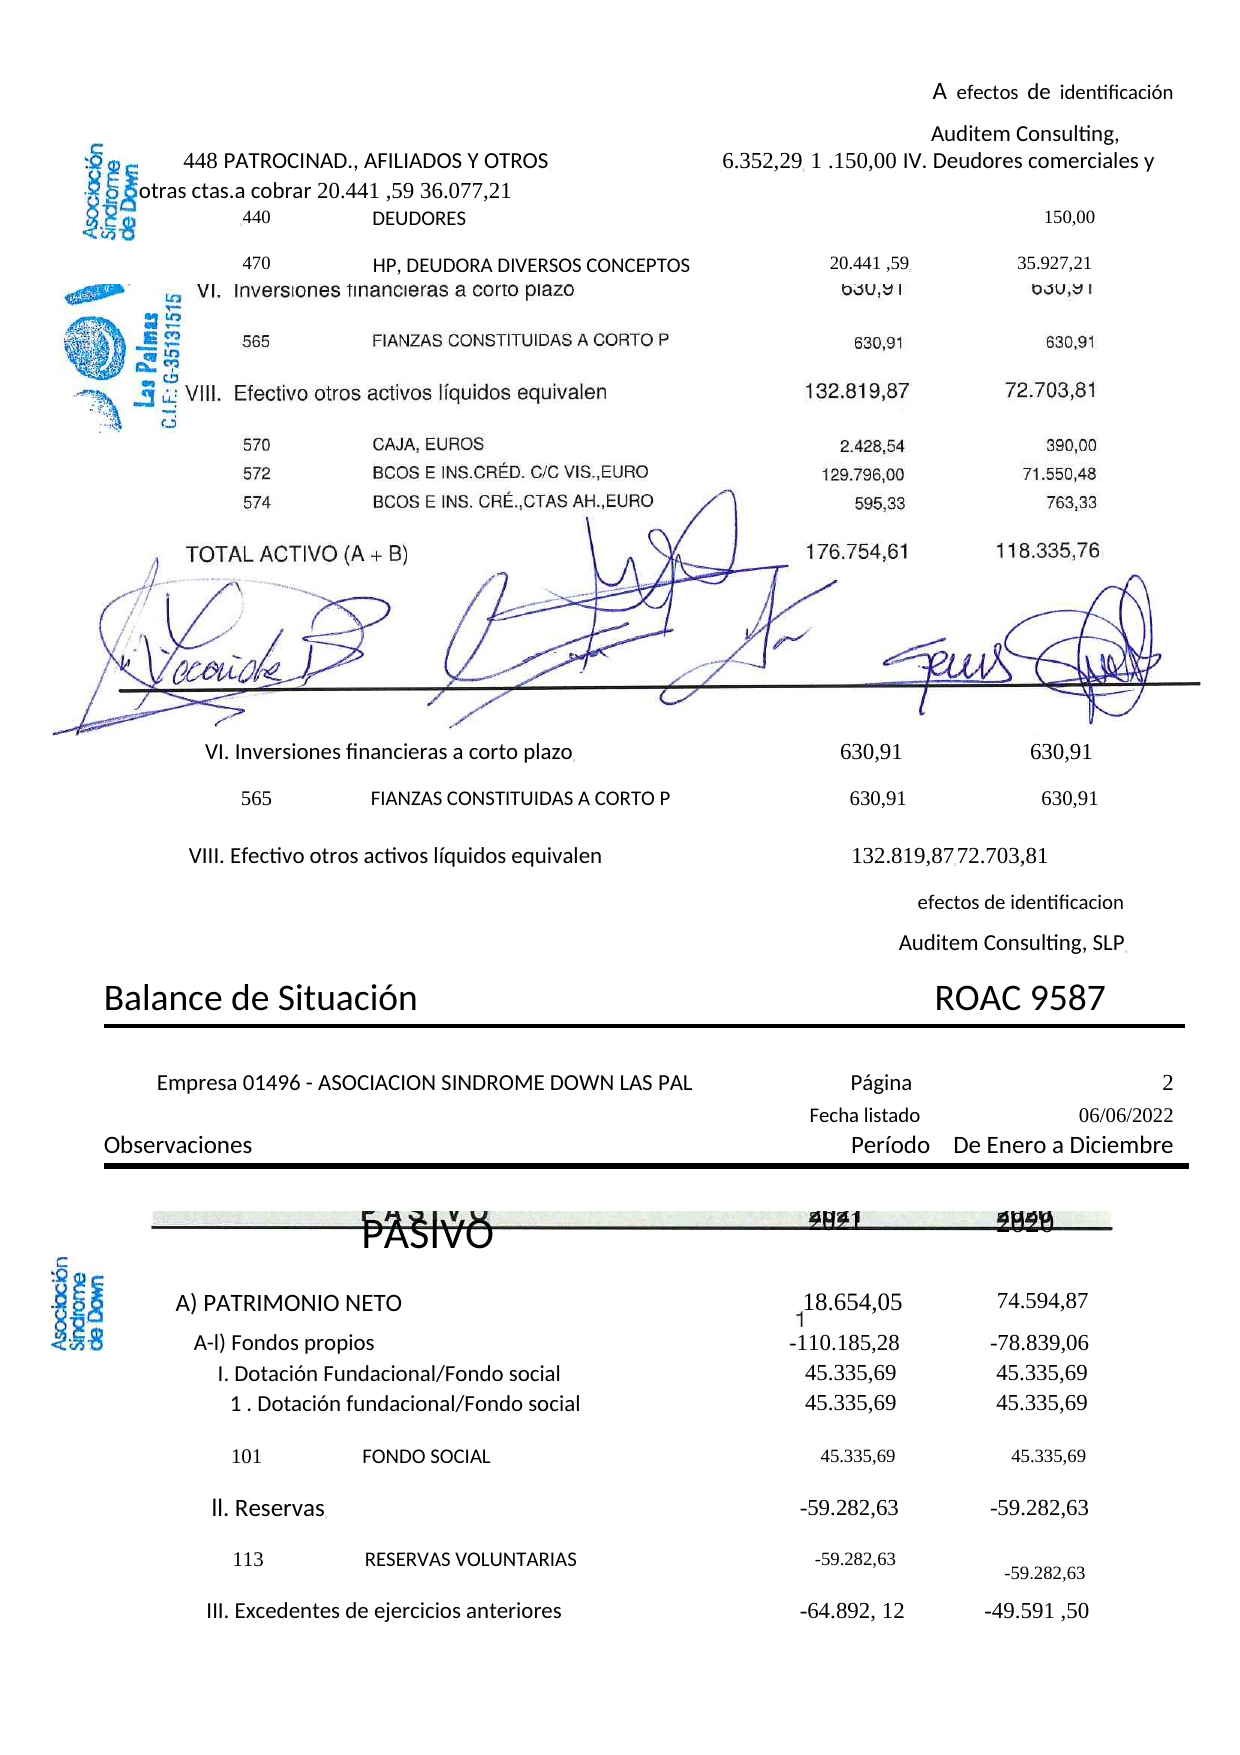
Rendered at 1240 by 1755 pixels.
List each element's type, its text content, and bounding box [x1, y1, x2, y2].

table_cell -59.282,63 [967, 1534, 1089, 1585]
table_cell -64.892, 12 [789, 1585, 967, 1637]
text [103, 280, 1173, 284]
table_cell A-l) Fondos propios [174, 1328, 789, 1358]
table_cell HP, DEUDORA DIVERSOS CONCEPTOS [372, 252, 804, 280]
table_header A) PATRIMONIO NETO [174, 1287, 789, 1328]
table_cell 101 FONDO SOCIAL [174, 1431, 789, 1482]
table_cell -59.282,63 [789, 1482, 967, 1534]
table_header 440 [240, 206, 372, 252]
table_cell 45.335,69 [967, 1358, 1089, 1388]
subtitle Balance de Situación ROAC 9587 [103, 974, 1173, 1019]
subtitle 565 FIANZAS CONSTITUIDAS A CORTO P 630,91 630,91 [103, 786, 1173, 811]
table_header DEUDORES [372, 206, 804, 252]
table_header [139, 1257, 1089, 1651]
table_cell III. Excedentes de ejercicios anteriores [174, 1585, 789, 1637]
table_cell -78.839,06 [967, 1328, 1089, 1358]
table_cell 470 [240, 252, 372, 280]
text 448 PATROCINAD., AFILIADOS Y OTROS6.352,29 1 .150,00 IV. Deudores comerciales y otras ctas.a cobrar 20.441 ,59 36.077,21 [138, 147, 1155, 204]
table_cell 113 RESERVAS VOLUNTARIAS [174, 1534, 789, 1585]
table_header 150,00 [994, 206, 1095, 252]
text Empresa 01496 - ASOCIACION SINDROME DOWN LAS PAL Página 2 [103, 1068, 1173, 1096]
table_cell 35.927,21 [994, 252, 1095, 280]
table_cell 1 . Dotación fundacional/Fondo social [174, 1389, 789, 1431]
table_cell I. Dotación Fundacional/Fondo social [174, 1358, 789, 1388]
table_cell -110.185,28 [789, 1328, 967, 1358]
table_cell 45.335,69 [967, 1431, 1089, 1482]
table_cell -49.591 ,50 [967, 1585, 1089, 1637]
subtitle Observaciones Período De Enero a Diciembre [103, 1130, 1173, 1160]
table_cell -59.282,63 [967, 1482, 1089, 1534]
table_cell -59.282,63 [789, 1534, 967, 1585]
table_cell 45.335,69 [789, 1431, 967, 1482]
table_header [804, 206, 994, 252]
table_cell 45.335,69 [967, 1389, 1089, 1431]
table_cell 20.441 ,59 [804, 252, 994, 280]
table_cell 45.335,69 [789, 1389, 967, 1431]
text Auditem Consulting, SLP [103, 928, 1127, 956]
text VI. Inversiones financieras a corto plazo 630,91 630,91 [103, 736, 1173, 765]
text VIII. Efectivo otros activos líquidos equivalen 132.819,8772.703,81 [103, 841, 1173, 869]
text Fecha listado 06/06/2022 [103, 1102, 1173, 1127]
text efectos de identificacion [103, 889, 1124, 914]
table_header 18.654,05 [789, 1287, 967, 1328]
table_cell 45.335,69 [789, 1358, 967, 1388]
table_header [51, 1257, 139, 1651]
table_header 74.594,87 [967, 1287, 1089, 1328]
table_cell ll. Reservas [174, 1482, 789, 1534]
